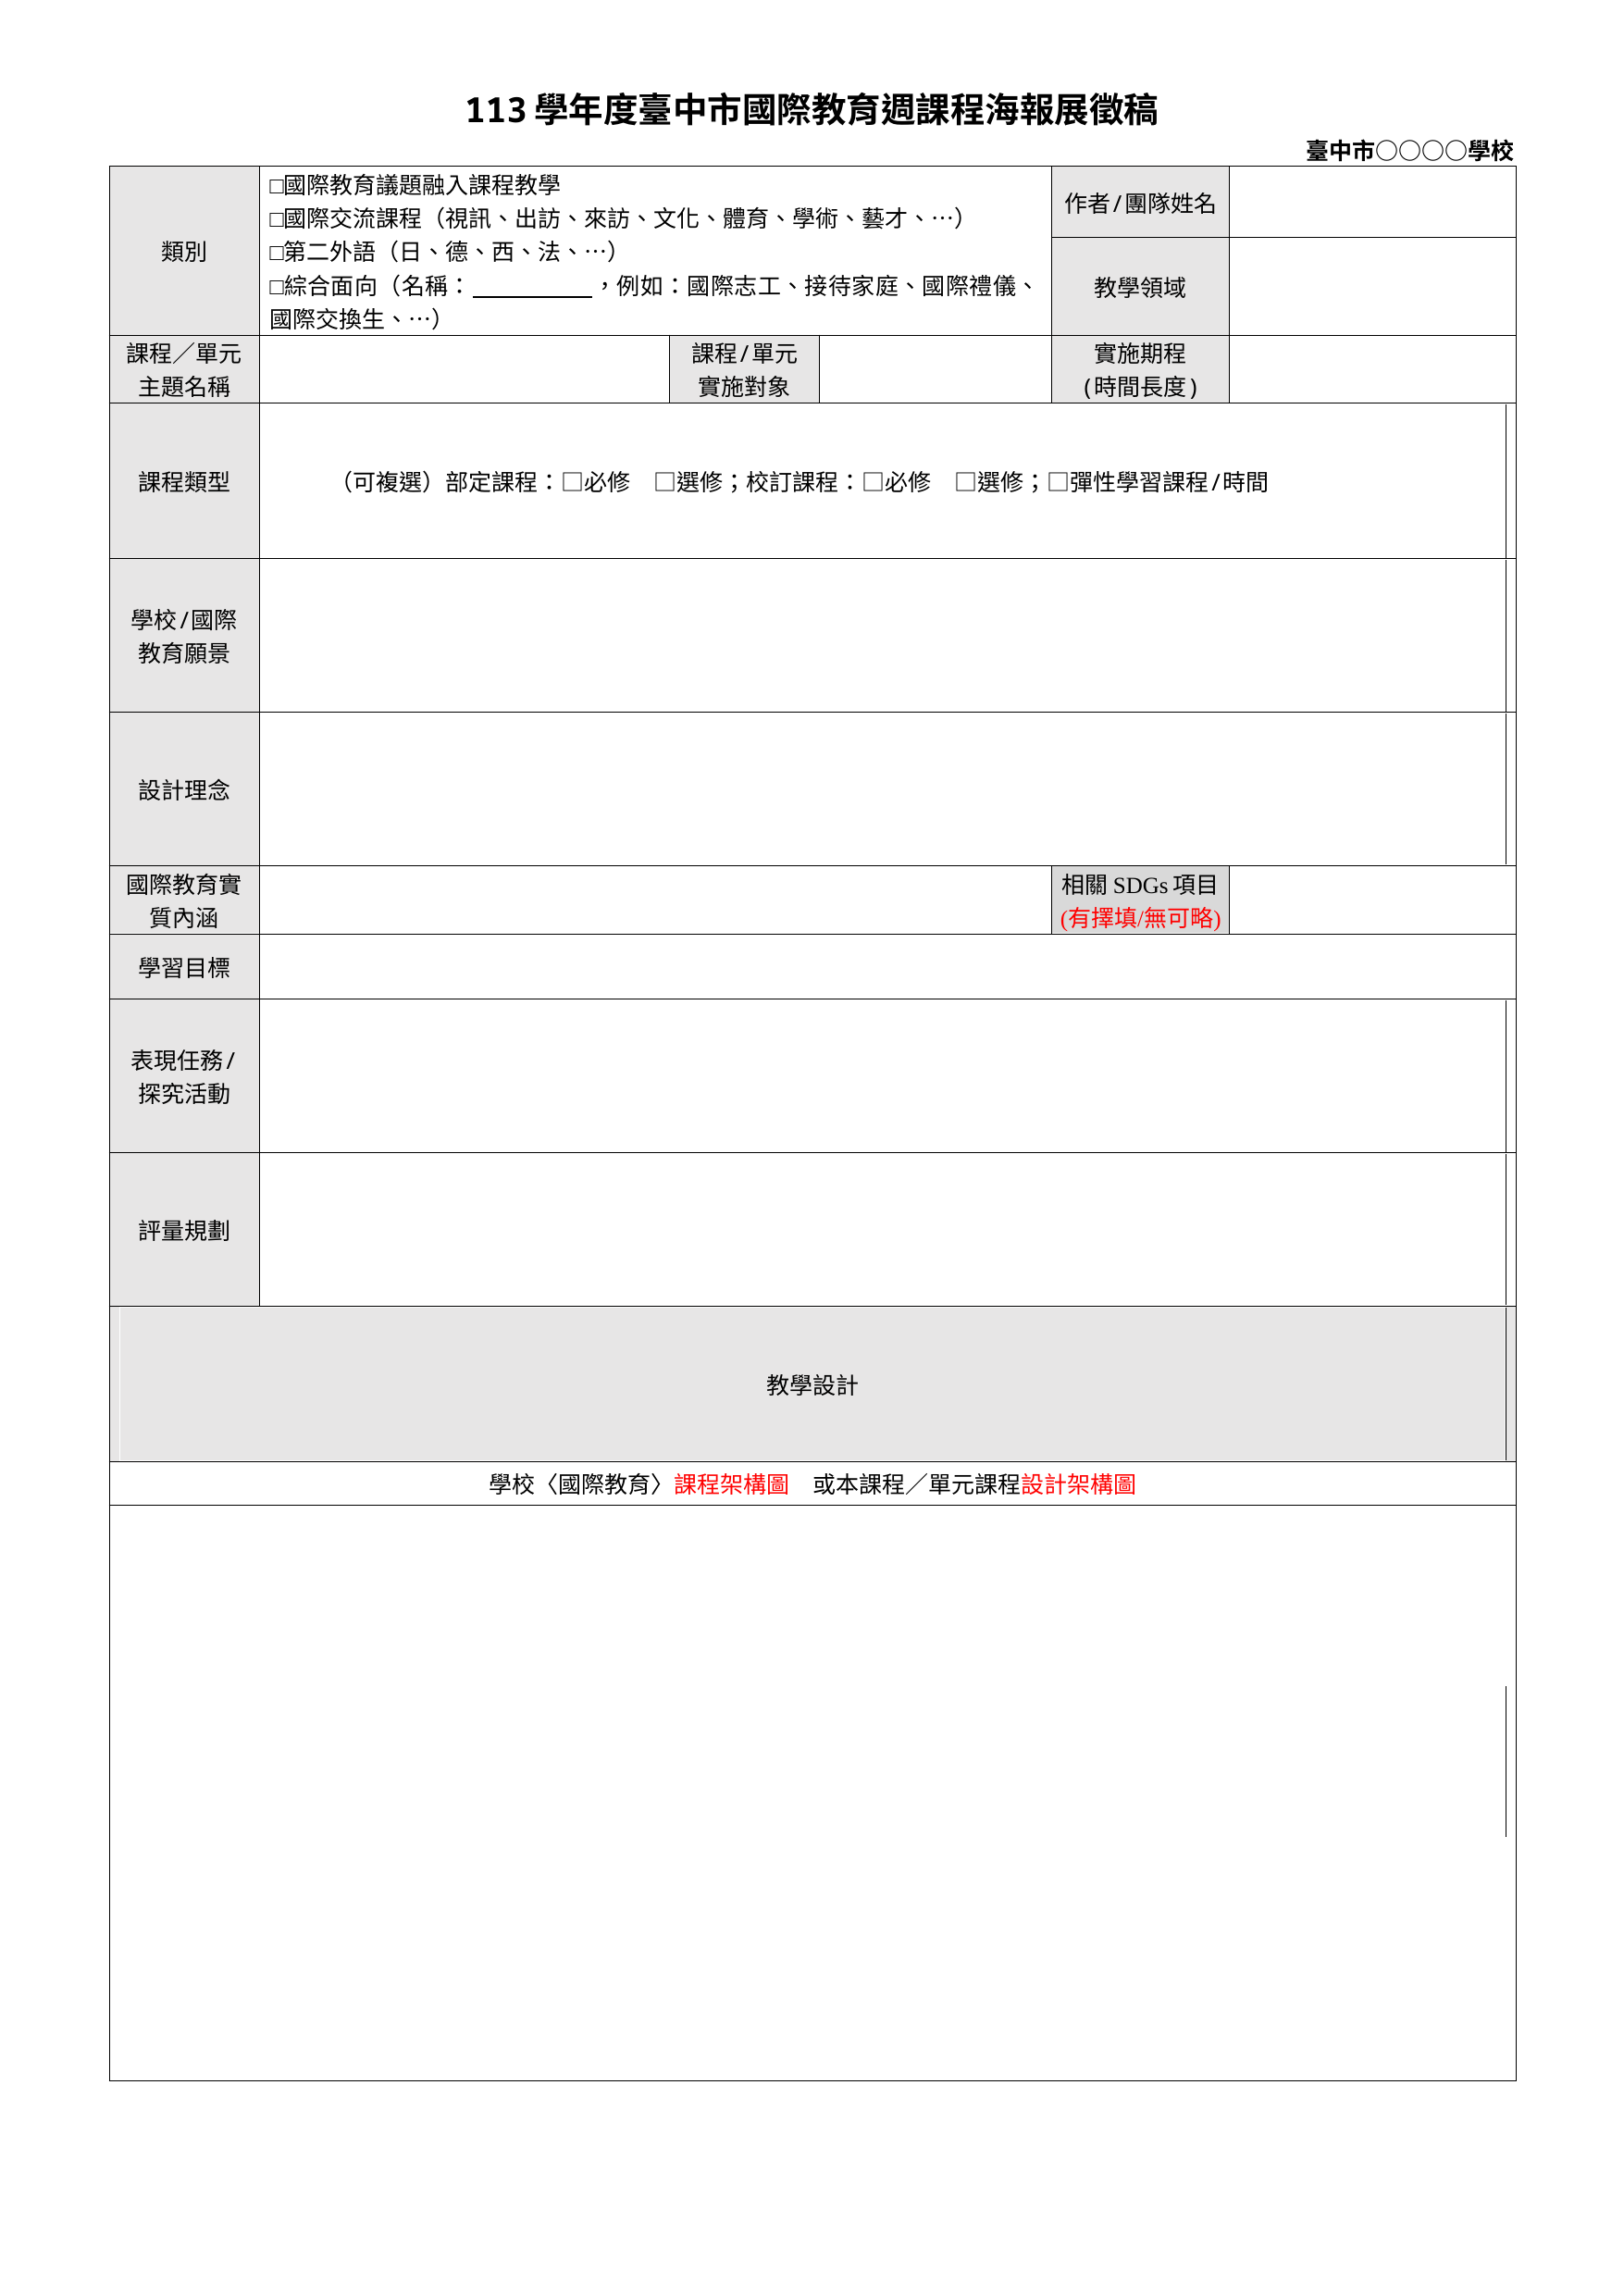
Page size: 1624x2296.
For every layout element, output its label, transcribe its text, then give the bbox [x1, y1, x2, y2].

table_cell [1230, 336, 1516, 403]
table_header 作者/團隊姓名 [1052, 167, 1229, 237]
table_cell [1506, 1153, 1516, 1306]
table_cell 設計理念 [110, 713, 259, 865]
table_cell [260, 999, 270, 1152]
table_cell 表現任務/ 探究活動 [110, 999, 259, 1152]
table_cell [260, 935, 1516, 999]
table_cell 教學設計 [120, 1308, 1505, 1460]
table_cell [260, 336, 669, 403]
text 臺中市○○○○學校 [109, 132, 1514, 166]
table_cell [260, 1153, 270, 1306]
table_cell 課程/單元 實施對象 [670, 336, 819, 403]
table_cell [1230, 238, 1516, 335]
table_cell [1506, 559, 1516, 712]
table_cell [1506, 999, 1516, 1152]
table_cell [260, 866, 1051, 933]
table_cell [1230, 866, 1516, 933]
table_cell [260, 713, 270, 865]
table_cell 課程∕單元 主題名稱 [110, 336, 259, 403]
table_cell 相關SDGs項目 (有擇填/無可略) [1052, 866, 1229, 933]
table_cell [271, 560, 1505, 711]
table_cell [1506, 403, 1516, 558]
table_cell 學校/國際教育願景 [110, 559, 259, 712]
table_cell 課程類型 [110, 403, 259, 558]
table_cell 評量規劃 [110, 1153, 259, 1306]
table_cell [1506, 713, 1516, 865]
table_cell [820, 336, 1051, 403]
table_cell 實施期程 (時間長度) [1052, 336, 1229, 403]
table_cell [271, 1000, 1505, 1151]
table_cell [271, 1154, 1505, 1305]
table_cell [110, 1506, 1516, 2079]
table_cell 學校〈國際教育〉課程架構圖 或本課程∕單元課程設計架構圖 [110, 1462, 1516, 1505]
table_cell 學習目標 [110, 935, 259, 999]
table_header [1230, 167, 1516, 237]
table_cell [1506, 1307, 1516, 1461]
table_cell [271, 714, 1505, 864]
table_header 類別 [110, 167, 259, 335]
text 113學年度臺中市國際教育週課程海報展徵稿 [109, 82, 1514, 132]
table_cell 教學領域 [1052, 238, 1229, 335]
table_header □國際教育議題融入課程教學 □國際交流課程（視訊、出訪、來訪、文化、體育、學術、藝才、…） □第二外語（日、德、西、法、…） □綜合面向（名稱： ，例如：國際志工、接待家庭、國際禮儀、國際交換生、…） [260, 167, 1051, 335]
table_cell [110, 1307, 119, 1461]
table_cell 國際教育實質內涵 [110, 866, 259, 933]
table_cell [260, 403, 270, 558]
table_cell （可複選）部定課程：□必修 □選修；校訂課程：□必修 □選修；□彈性學習課程/時間 [271, 404, 1505, 557]
table_cell [260, 559, 270, 712]
